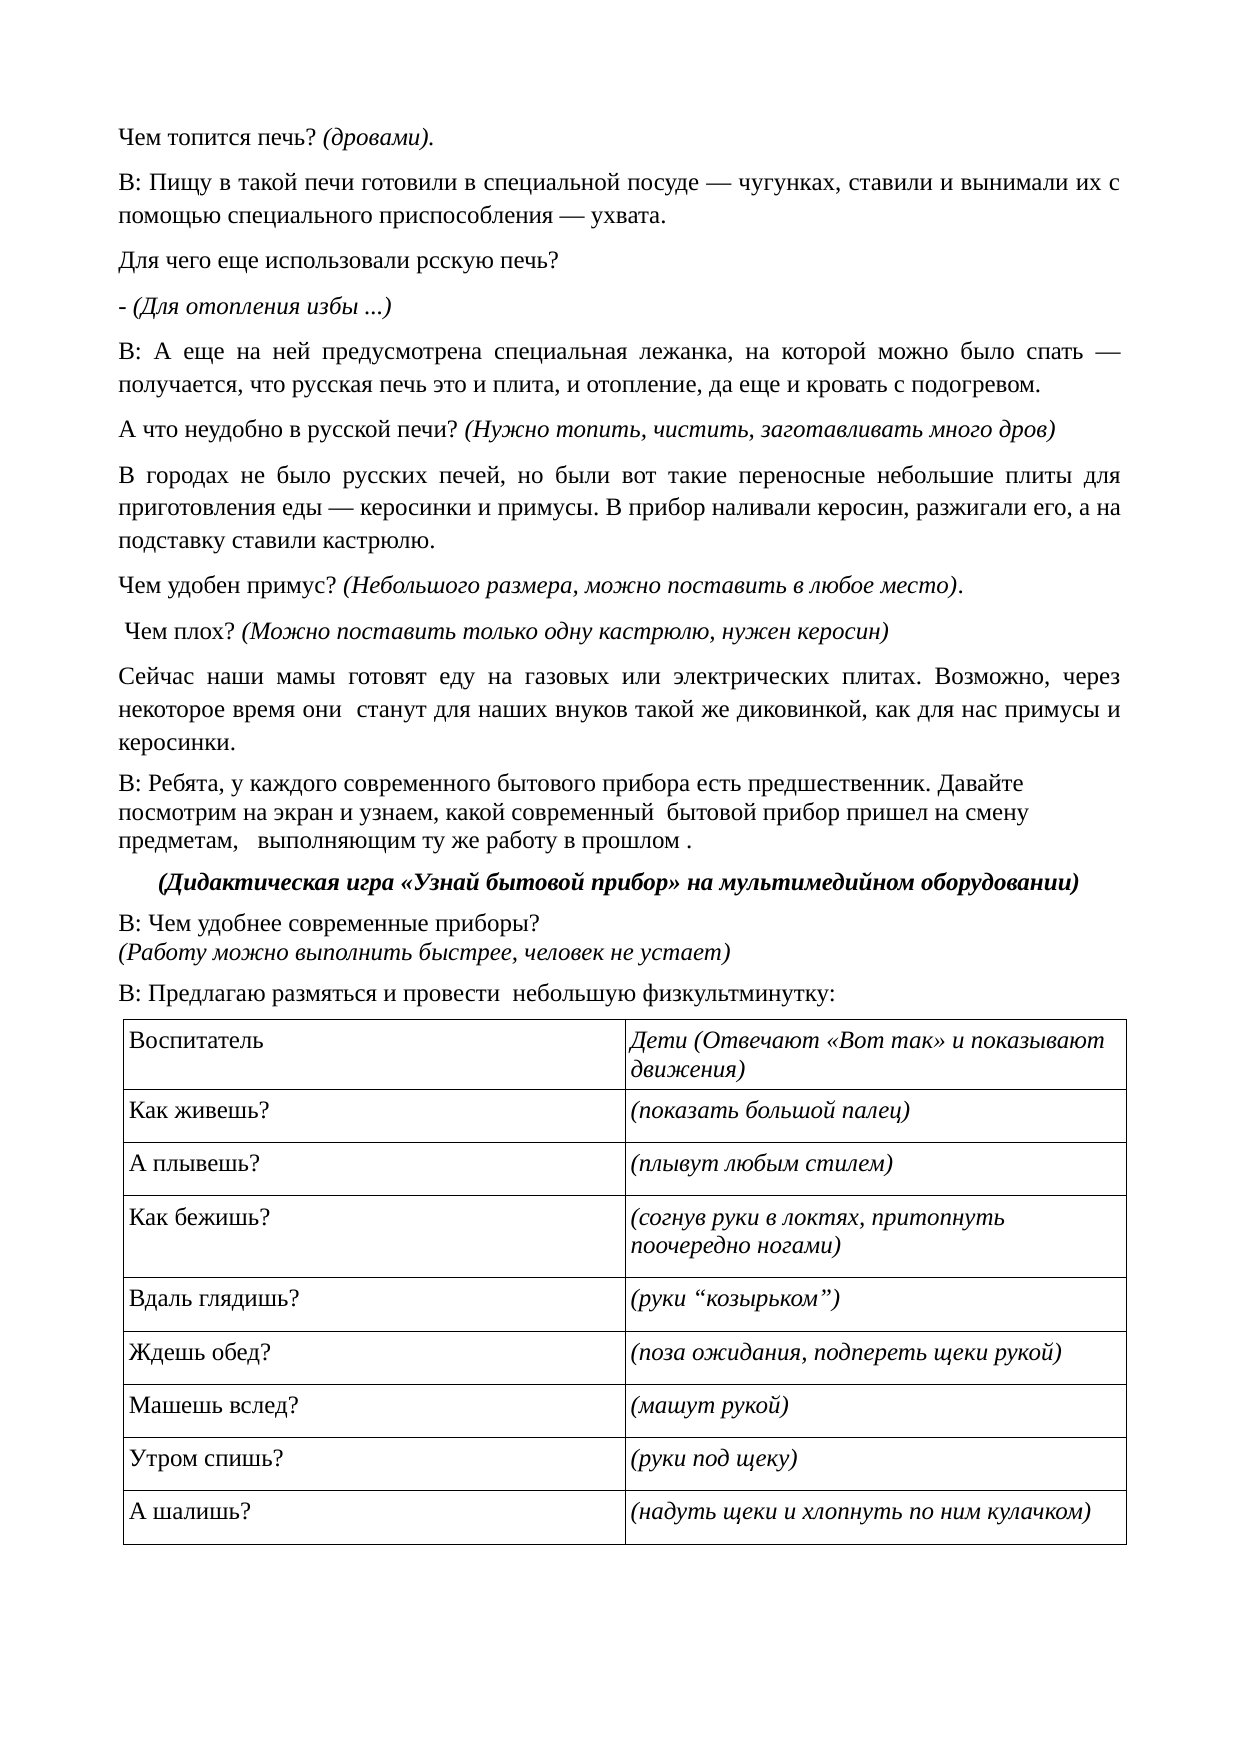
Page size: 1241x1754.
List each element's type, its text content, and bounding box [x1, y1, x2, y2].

text Сейчас наши мамы готовят еду на газовых или электрических плитах. Возможно, через некоторое время они станут для наших внуков такой же диковинкой, как для нас примусы и керосинки. [118, 657, 1122, 756]
table_cell Ждешь обед? [124, 1332, 625, 1384]
table_cell Как живешь? [124, 1090, 625, 1142]
text - (Для отопления избы ...) [118, 287, 1122, 320]
table_cell (руки “козырьком”) [626, 1278, 1126, 1331]
text (Дидактическая игра «Узнай бытовой прибор» на мультимедийном оборудовании) [118, 867, 1122, 896]
text Чем удобен примус? (Небольшого размера, можно поставить в любое место). [118, 567, 1122, 599]
text В: А еще на ней предусмотрена специальная лежанка, на которой можно было спать — получается, что русская печь это и плита, и отопление, да еще и кровать с подогревом. [118, 332, 1122, 398]
text Чем плох? (Можно поставить только одну кастрюлю, нужен керосин) [118, 612, 1122, 645]
table_cell (поза ожидания, подпереть щеки рукой) [626, 1332, 1126, 1384]
text А что неудобно в русской печи? (Нужно топить, чистить, заготавливать много дров) [118, 410, 1122, 443]
table_header Воспитатель [124, 1020, 625, 1089]
text В: Чем удобнее современные приборы? (Работу можно выполнить быстрее, человек не устает) [118, 908, 1122, 966]
text В городах не было русских печей, но были вот такие переносные небольшие плиты для приготовления еды — керосинки и примусы. В прибор наливали керосин, разжигали его, а на подставку ставили кастрюлю. [118, 456, 1122, 554]
text В: Пищу в такой печи готовили в специальной посуде — чугунках, ставили и вынимали их с помощью специального приспособления — ухвата. [118, 163, 1122, 229]
text В: Предлагаю размяться и провести небольшую физкультминутку: [118, 978, 1122, 1007]
table_cell (машут рукой) [626, 1385, 1126, 1437]
table_cell Утром спишь? [124, 1438, 625, 1490]
table_cell Машешь вслед? [124, 1385, 625, 1437]
table_cell Вдаль глядишь? [124, 1278, 625, 1331]
table_cell Как бежишь? [124, 1196, 625, 1277]
table_cell (согнув руки в локтях, притопнуть поочередно ногами) [626, 1196, 1126, 1277]
text Чем топится печь? (дровами). [118, 118, 1122, 151]
table_cell А плывешь? [124, 1143, 625, 1195]
table_header Дети (Отвечают «Вот так» и показывают движения) [626, 1020, 1126, 1089]
text Для чего еще использовали рсскую печь? [118, 242, 1122, 274]
table_cell (показать большой палец) [626, 1090, 1126, 1142]
table_cell (плывут любым стилем) [626, 1143, 1126, 1195]
text В: Ребята, у каждого современного бытового прибора есть предшественник. Давайте посмотрим на экран и узнаем, какой современный бытовой прибор пришел на смену предметам, выполняющим ту же работу в прошлом . [118, 768, 1122, 854]
table_cell А шалишь? [124, 1491, 625, 1543]
table_cell (руки под щеку) [626, 1438, 1126, 1490]
table_cell (надуть щеки и хлопнуть по ним кулачком) [626, 1491, 1126, 1543]
